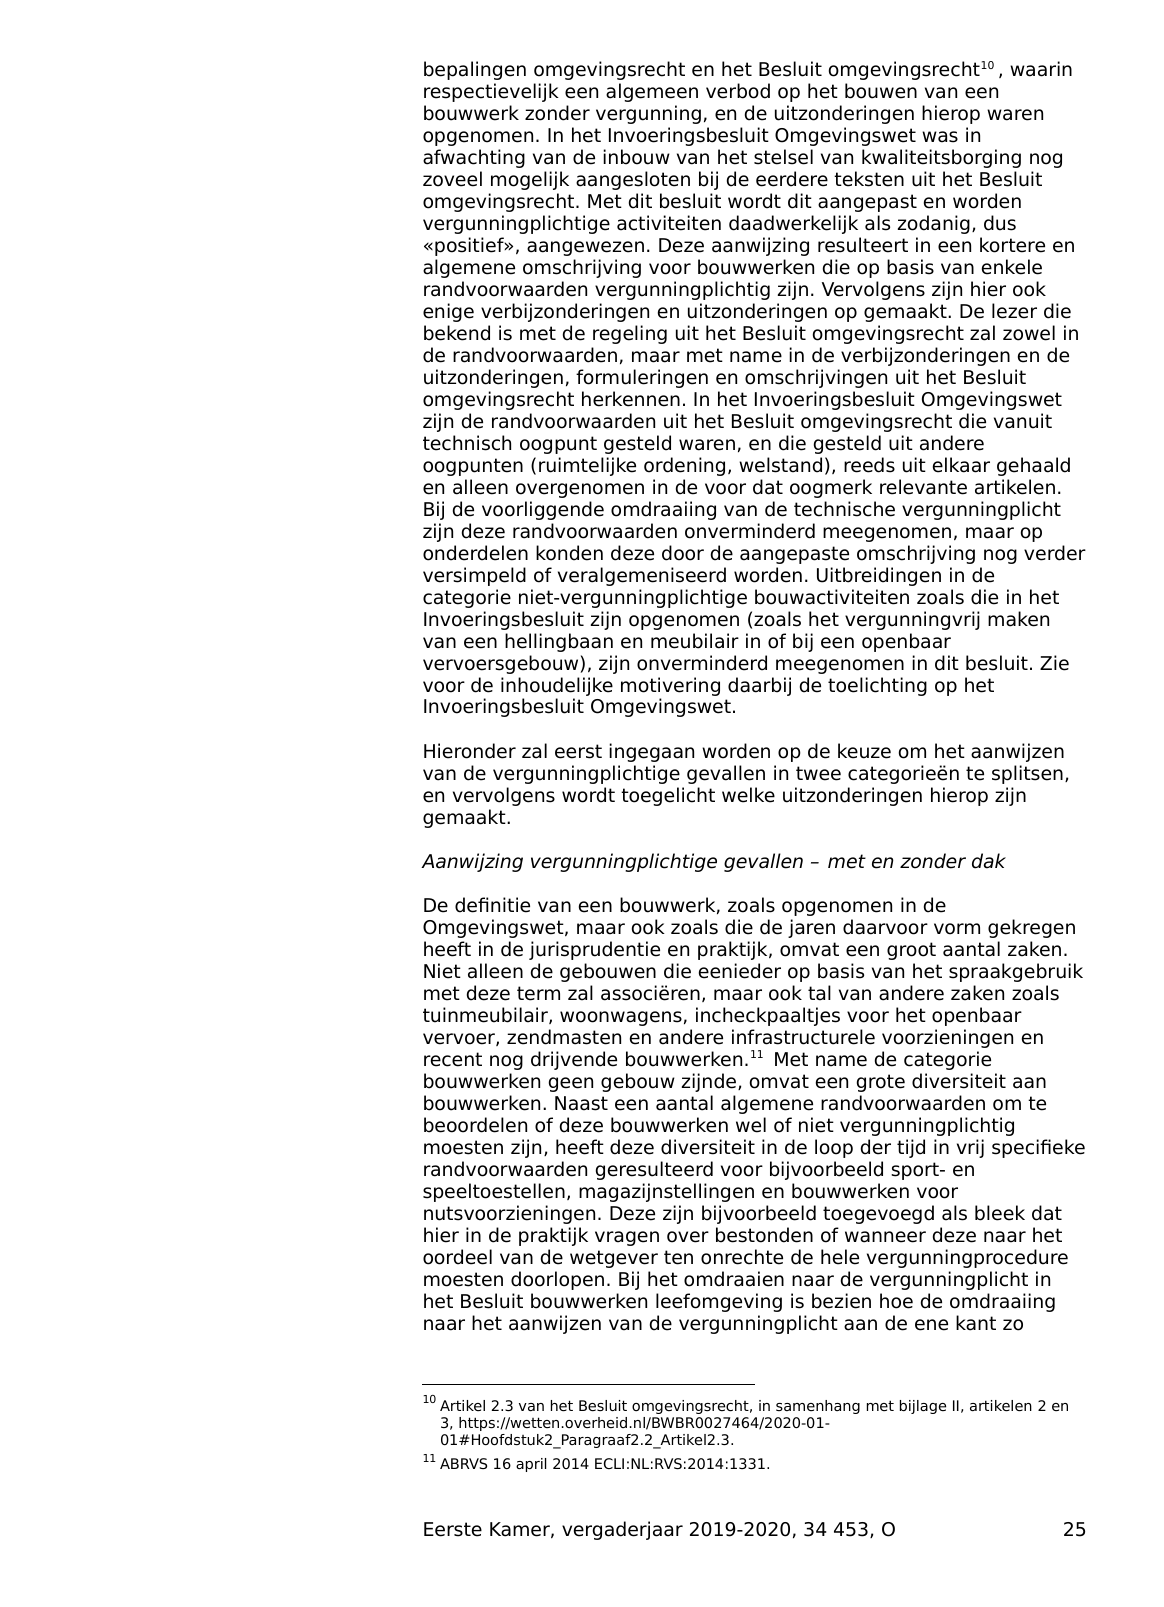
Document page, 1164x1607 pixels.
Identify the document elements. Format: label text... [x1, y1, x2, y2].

subtitle Aanwijzing vergunningplichtige gevallen – met en zonder dak [422, 851, 1087, 873]
text De definitie van een bouwwerk, zoals opgenomen in de Omgevingswet, maar ook zoals die de jaren daarvoor vorm gekregen heeft in de jurisprudentie en praktijk, omvat een groot aantal zaken. Niet alleen de gebouwen die eenieder op basis van het spraakgebruik met deze term zal associëren, maar ook tal van andere zaken zoals tuinmeubilair, woonwagens, incheckpaaltjes voor het openbaar vervoer, zendmasten en andere infrastructurele voorzieningen en recent nog drijvende bouwwerken. Met name de categorie bouwwerken geen gebouw zijnde, omvat een grote diversiteit aan bouwwerken. Naast een aantal algemene randvoorwaarden om te beoordelen of deze bouwwerken wel of niet vergunningplichtig moesten zijn, heeft deze diversiteit in de loop der tijd in vrij specifieke randvoorwaarden geresulteerd voor bijvoorbeeld sport- en speeltoestellen, magazijnstellingen en bouwwerken voor nutsvoorzieningen. Deze zijn bijvoorbeeld toegevoegd als bleek dat hier in de praktijk vragen over bestonden of wanneer deze naar het oordeel van de wetgever ten onrechte de hele vergunningprocedure moesten doorlopen. Bij het omdraaien naar de vergunningplicht in het Besluit bouwwerken leefomgeving is bezien hoe de omdraaiing naar het aanwijzen van de vergunningplicht aan de ene kant zo [422, 895, 1087, 1334]
text Artikel 2.3 van het Besluit omgevingsrecht, in samenhang met bijlage II, artikelen 2 en 3, https://wetten.overheid.nl/BWBR0027464/2020-01-01#Hoofdstuk2_Paragraaf2.2_Artikel2.3. [422, 1393, 1087, 1449]
text ABRVS 16 april 2014 ECLI:NL:RVS:2014:1331. [422, 1452, 1087, 1474]
text bepalingen omgevingsrecht en het Besluit omgevingsrecht, waarin respectievelijk een algemeen verbod op het bouwen van een bouwwerk zonder vergunning, en de uitzonderingen hierop waren opgenomen. In het Invoeringsbesluit Omgevingswet was in afwachting van de inbouw van het stelsel van kwaliteitsborging nog zoveel mogelijk aangesloten bij de eerdere teksten uit het Besluit omgevingsrecht. Met dit besluit wordt dit aangepast en worden vergunningplichtige activiteiten daadwerkelijk als zodanig, dus «positief», aangewezen. Deze aanwijzing resulteert in een kortere en algemene omschrijving voor bouwwerken die op basis van enkele randvoorwaarden vergunningplichtig zijn. Vervolgens zijn hier ook enige verbijzonderingen en uitzonderingen op gemaakt. De lezer die bekend is met de regeling uit het Besluit omgevingsrecht zal zowel in de randvoorwaarden, maar met name in de verbijzonderingen en de uitzonderingen, formuleringen en omschrijvingen uit het Besluit omgevingsrecht herkennen. In het Invoeringsbesluit Omgevingswet zijn de randvoorwaarden uit het Besluit omgevingsrecht die vanuit technisch oogpunt gesteld waren, en die gesteld uit andere oogpunten (ruimtelijke ordening, welstand), reeds uit elkaar gehaald en alleen overgenomen in de voor dat oogmerk relevante artikelen. Bij de voorliggende omdraaiing van de technische vergunningplicht zijn deze randvoorwaarden onverminderd meegenomen, maar op onderdelen konden deze door de aangepaste omschrijving nog verder versimpeld of veralgemeniseerd worden. Uitbreidingen in de categorie niet-vergunningplichtige bouwactiviteiten zoals die in het Invoeringsbesluit zijn opgenomen (zoals het vergunningvrij maken van een hellingbaan en meubilair in of bij een openbaar vervoersgebouw), zijn onverminderd meegenomen in dit besluit. Zie voor de inhoudelijke motivering daarbij de toelichting op het Invoeringsbesluit Omgevingswet. [422, 59, 1087, 718]
text Hieronder zal eerst ingegaan worden op de keuze om het aanwijzen van de vergunningplichtige gevallen in twee categorieën te splitsen, en vervolgens wordt toegelicht welke uitzonderingen hierop zijn gemaakt. [422, 741, 1087, 828]
